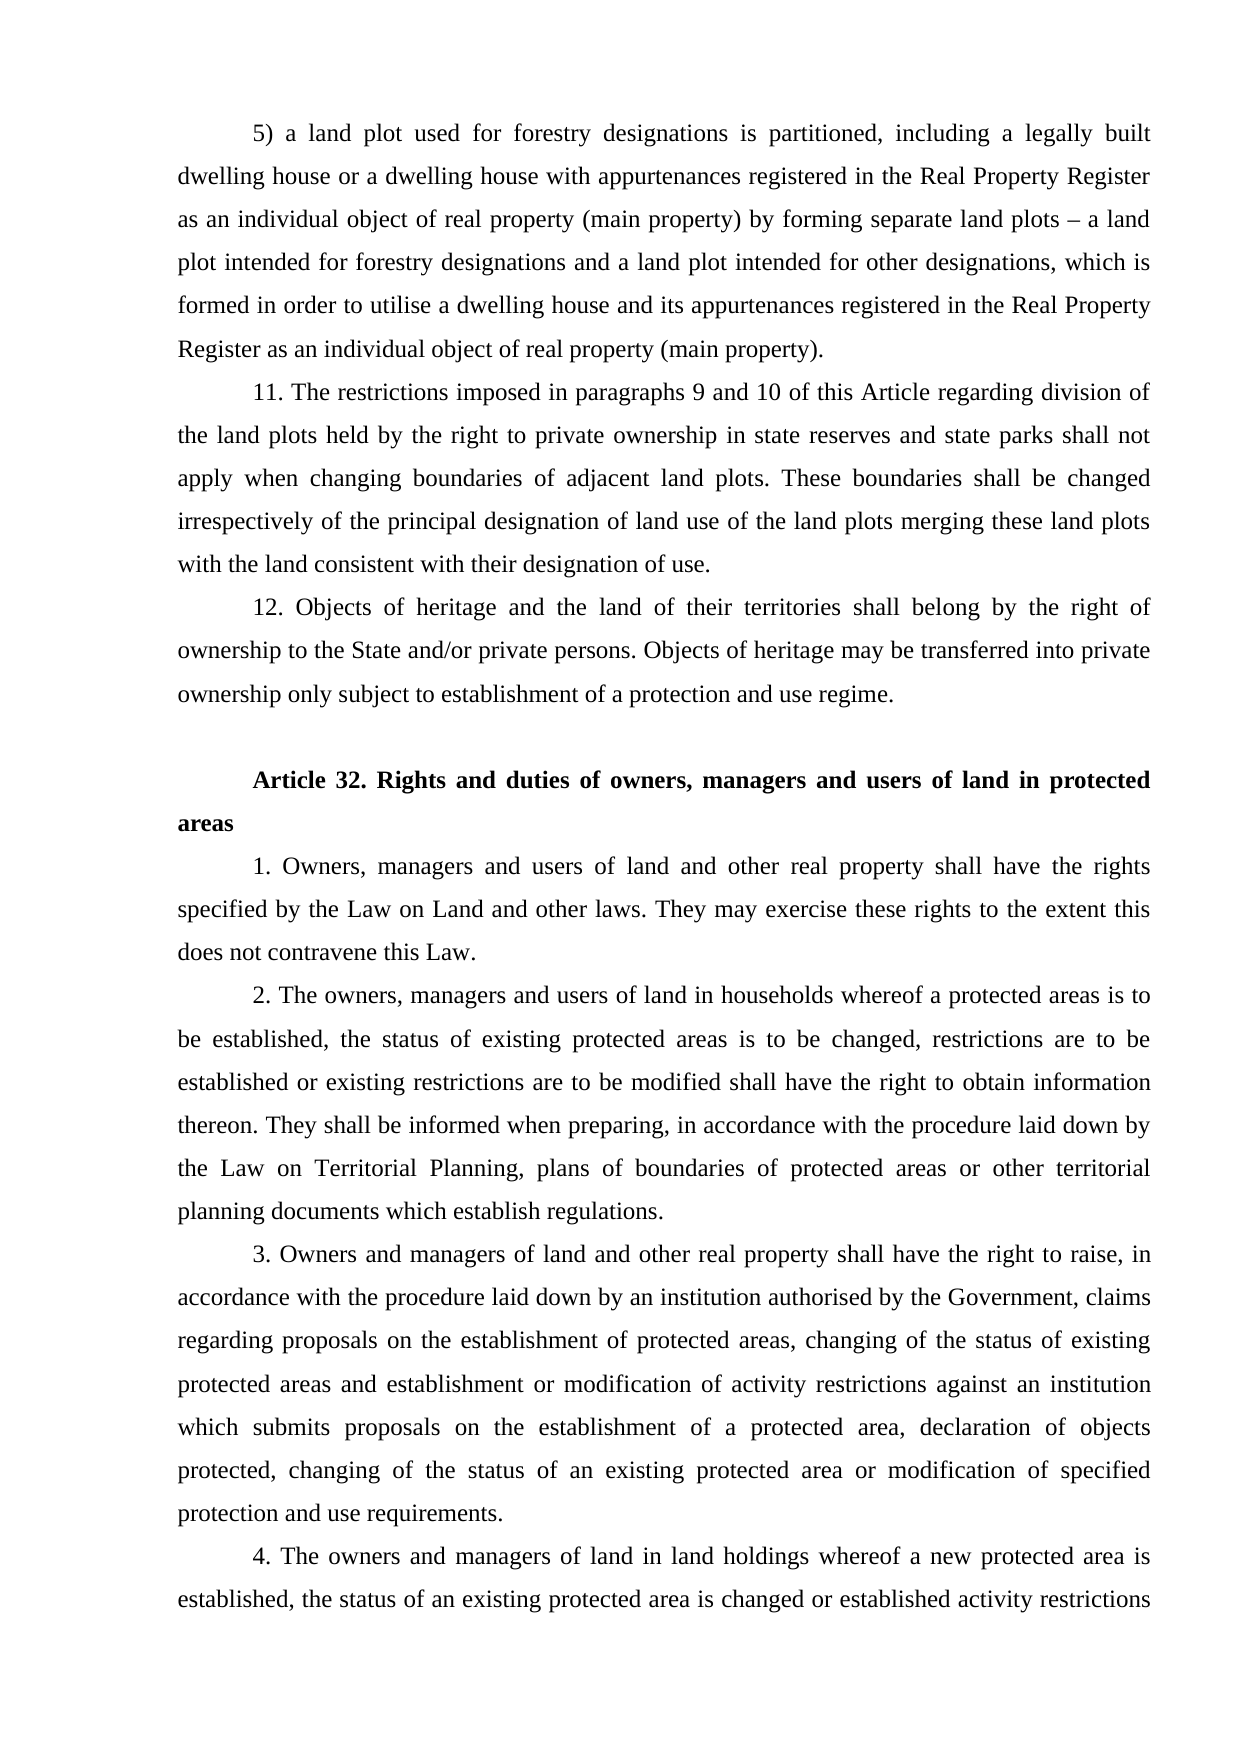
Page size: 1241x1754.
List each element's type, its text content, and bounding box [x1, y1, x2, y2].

text 2. The owners, managers and users of land in households whereof a protected areas is to be established, the status of existing protected areas is to be changed, restrictions are to be established or existing restrictions are to be modified shall have the right to obtain information thereon. They shall be informed when preparing, in accordance with the procedure laid down by the Law on Territorial Planning, plans of boundaries of protected areas or other territorial planning documents which establish regulations. [177, 981, 1152, 1225]
text 4. The owners and managers of land in land holdings whereof a new protected area is established, the status of an existing protected area is changed or established activity restrictions [177, 1541, 1152, 1613]
text 11. The restrictions imposed in paragraphs 9 and 10 of this Article regarding division of the land plots held by the right to private ownership in state reserves and state parks shall not apply when changing boundaries of adjacent land plots. These boundaries shall be changed irrespectively of the principal designation of land use of the land plots merging these land plots with the land consistent with their designation of use. [177, 377, 1152, 578]
text Article 32. Rights and duties of owners, managers and users of land in protected areas [177, 765, 1152, 837]
text 3. Owners and managers of land and other real property shall have the right to raise, in accordance with the procedure laid down by an institution authorised by the Government, claims regarding proposals on the establishment of protected areas, changing of the status of existing protected areas and establishment or modification of activity restrictions against an institution which submits proposals on the establishment of a protected area, declaration of objects protected, changing of the status of an existing protected area or modification of specified protection and use requirements. [177, 1239, 1152, 1527]
text 1. Owners, managers and users of land and other real property shall have the rights specified by the Law on Land and other laws. They may exercise these rights to the extent this does not contravene this Law. [177, 851, 1152, 966]
text 12. Objects of heritage and the land of their territories shall belong by the right of ownership to the State and/or private persons. Objects of heritage may be transferred into private ownership only subject to establishment of a protection and use regime. [177, 592, 1152, 707]
text 5) a land plot used for forestry designations is partitioned, including a legally built dwelling house or a dwelling house with appurtenances registered in the Real Property Register as an individual object of real property (main property) by forming separate land plots – a land plot intended for forestry designations and a land plot intended for other designations, which is formed in order to utilise a dwelling house and its appurtenances registered in the Real Property Register as an individual object of real property (main property). [177, 118, 1152, 362]
